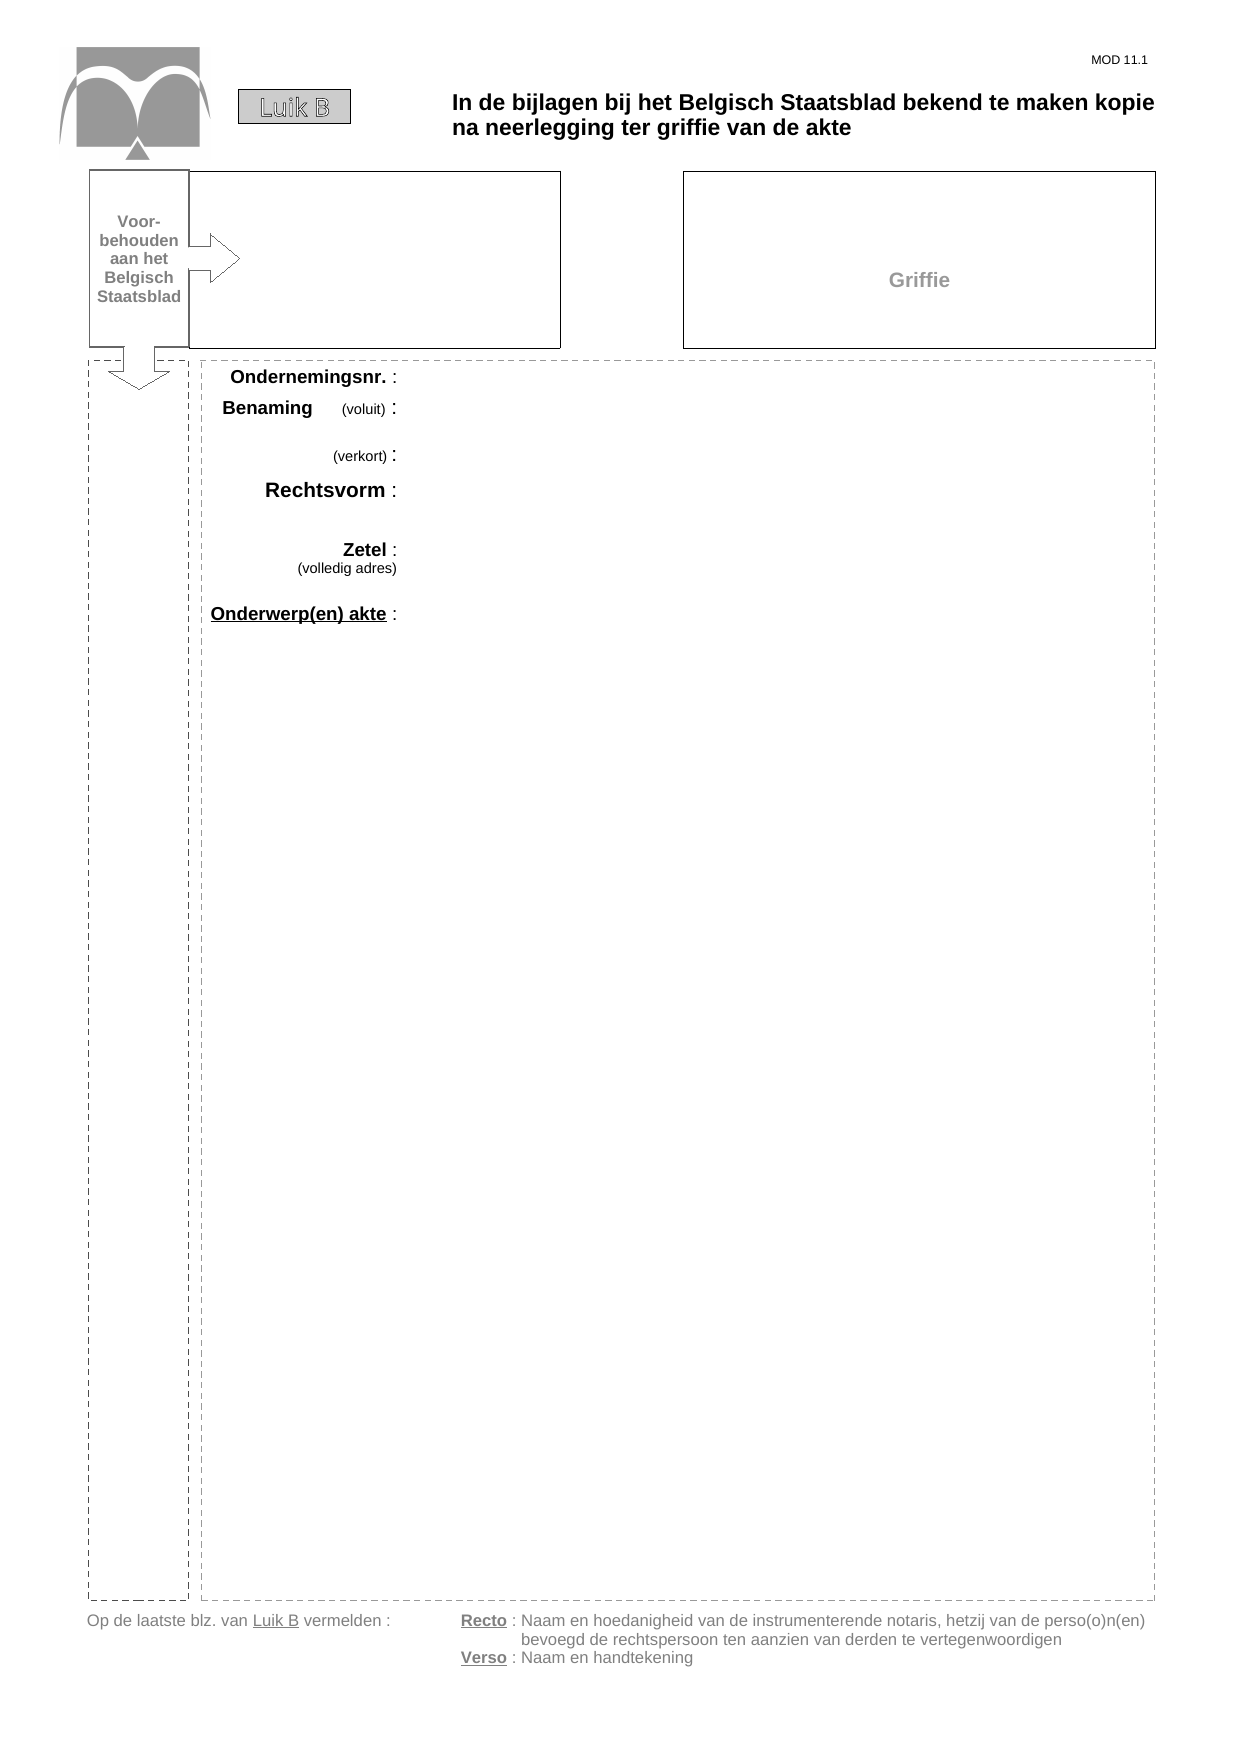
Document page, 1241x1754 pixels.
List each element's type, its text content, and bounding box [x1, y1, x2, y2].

text In de bijlagen bij het Belgisch Staatsblad bekend te maken kopie na neerlegging ter griffie van de akte [452, 89, 1161, 140]
subtitle Griffie [684, 269, 1155, 292]
text Zetel : [202, 539, 397, 560]
text Onderwerp(en) akte : [202, 603, 397, 624]
subtitle MOD 11.1 [1080, 53, 1159, 67]
text (verkort) : [202, 442, 397, 465]
text Rechtsvorm : [202, 478, 397, 502]
text Ondernemingsnr. : [202, 367, 397, 388]
text (volledig adres) [202, 560, 397, 576]
text Benaming (voluit) : [202, 396, 397, 419]
picture [59, 47, 211, 160]
text Verso : Naam en handtekening [87, 1648, 1162, 1667]
text Op de laatste blz. van Luik B vermelden : Recto : Naam en hoedanigheid van de instrumenterende notaris, hetzij van de perso(o)n(en) bevoegd de rechtspersoon ten aanzien van derden te vertegenwoordigen [87, 1611, 1162, 1648]
